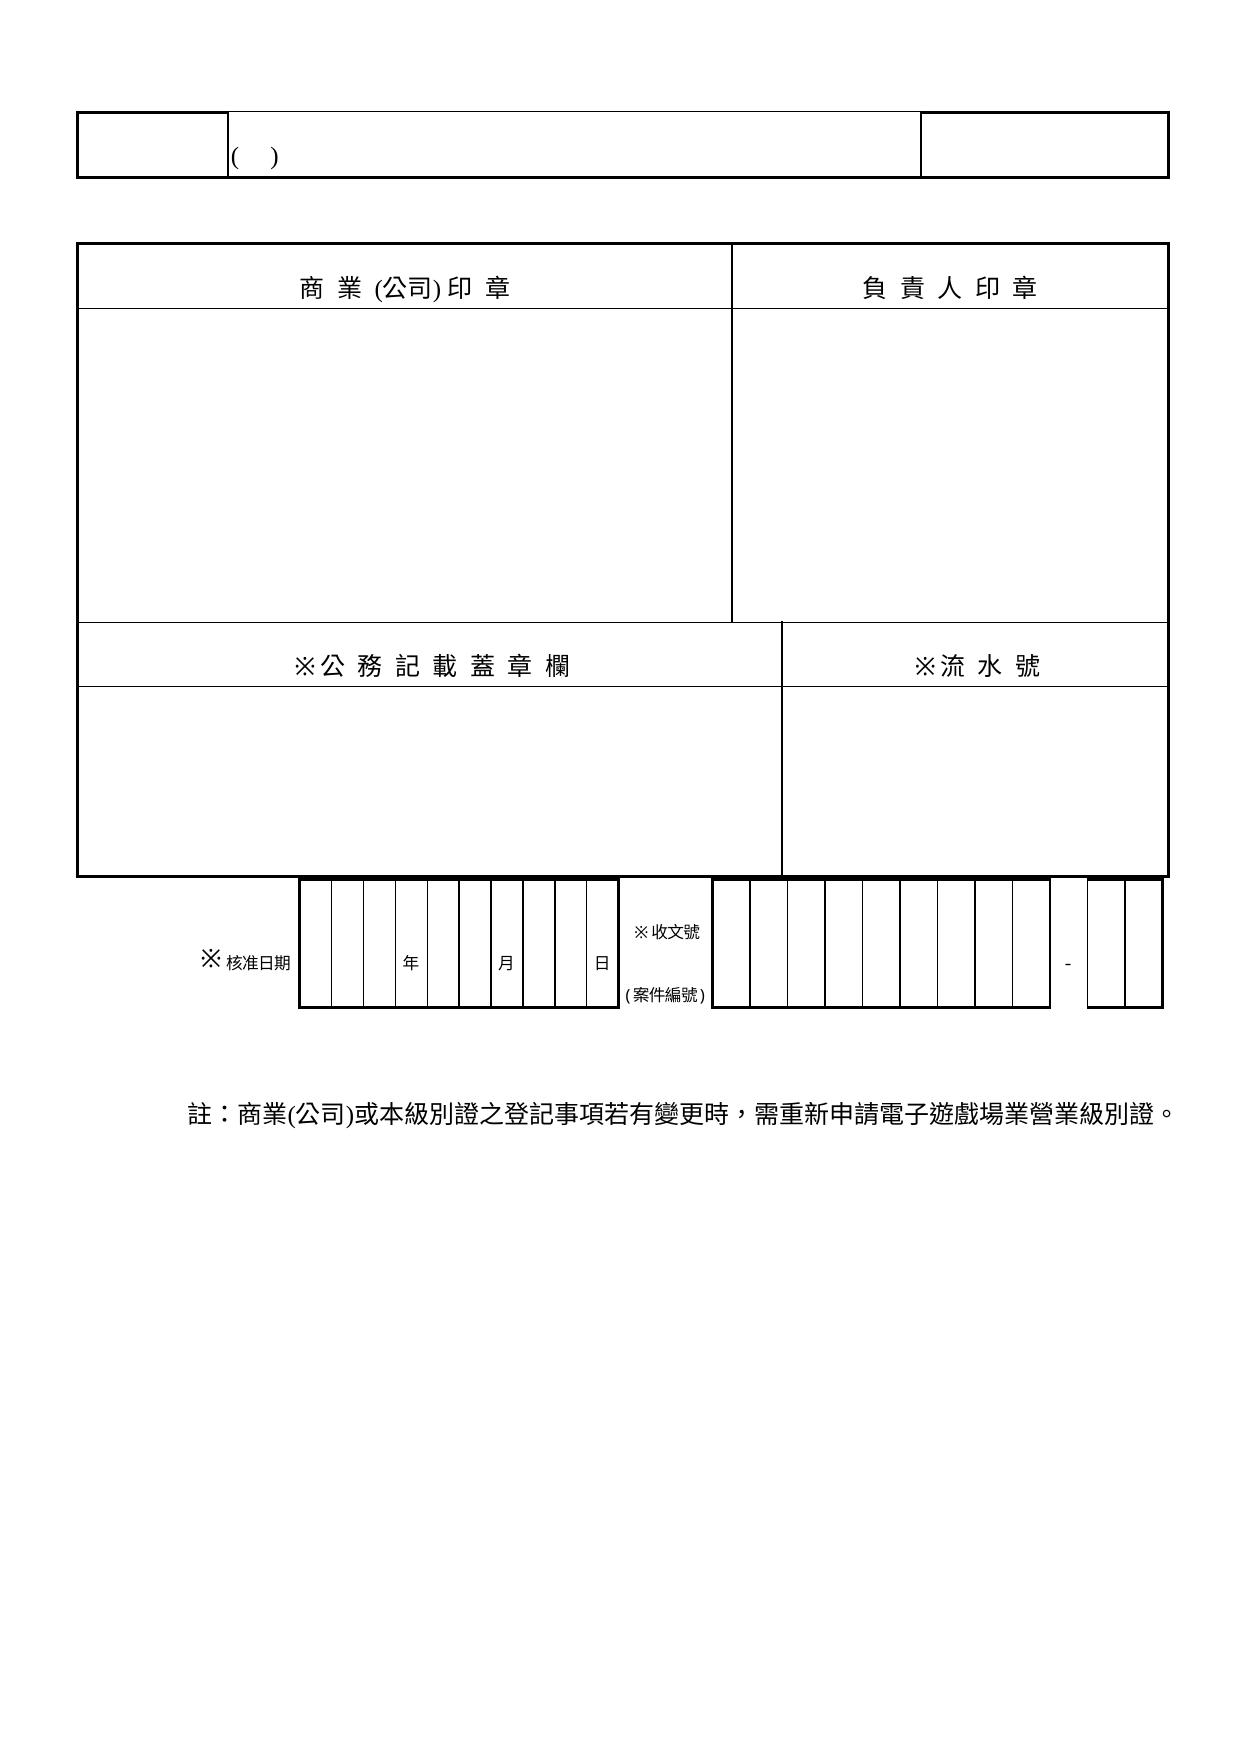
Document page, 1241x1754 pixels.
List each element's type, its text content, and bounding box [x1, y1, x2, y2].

table_header [1013, 881, 1049, 1006]
table_header [901, 881, 937, 1006]
table_header [1088, 881, 1124, 1006]
table_header [788, 881, 824, 1006]
table_header 負 責 人 印 章 [733, 245, 1167, 307]
table_header [79, 114, 227, 176]
table_header [863, 881, 899, 1006]
table_header [1126, 881, 1161, 1006]
table_header - [1051, 878, 1087, 1006]
table_cell ※流 水 號 [783, 623, 1167, 686]
table_cell [783, 687, 1167, 874]
table_header ※收文號 (案件編號) [620, 878, 711, 1006]
table_cell ※公 務 記 載 蓋 章 欄 [79, 623, 781, 686]
table_header [826, 881, 862, 1006]
table_header 日 [587, 881, 617, 1006]
table_header [460, 881, 490, 1006]
table_cell [79, 687, 781, 874]
table_header [556, 881, 586, 1006]
table_header [301, 881, 331, 1006]
table_header [524, 881, 554, 1006]
table_cell [79, 309, 731, 621]
table_header [751, 881, 787, 1006]
table_header [428, 881, 458, 1006]
table_header 商 業 (公司) 印 章 [79, 245, 731, 307]
table_cell [733, 309, 1167, 621]
text 註：商業(公司)或本級別證之登記事項若有變更時，需重新申請電子遊戲場業營業級別證。 [187, 1071, 1162, 1134]
table_header [938, 881, 974, 1006]
table_header [714, 881, 749, 1006]
table_header [976, 881, 1012, 1006]
table_header [922, 114, 1167, 176]
table_cell ( ) [229, 112, 920, 176]
table_header 年 [396, 881, 427, 1006]
table_header 月 [492, 881, 522, 1006]
table_header [364, 881, 395, 1006]
table_header [332, 881, 363, 1006]
table_header ※核准日期 [187, 878, 298, 1006]
